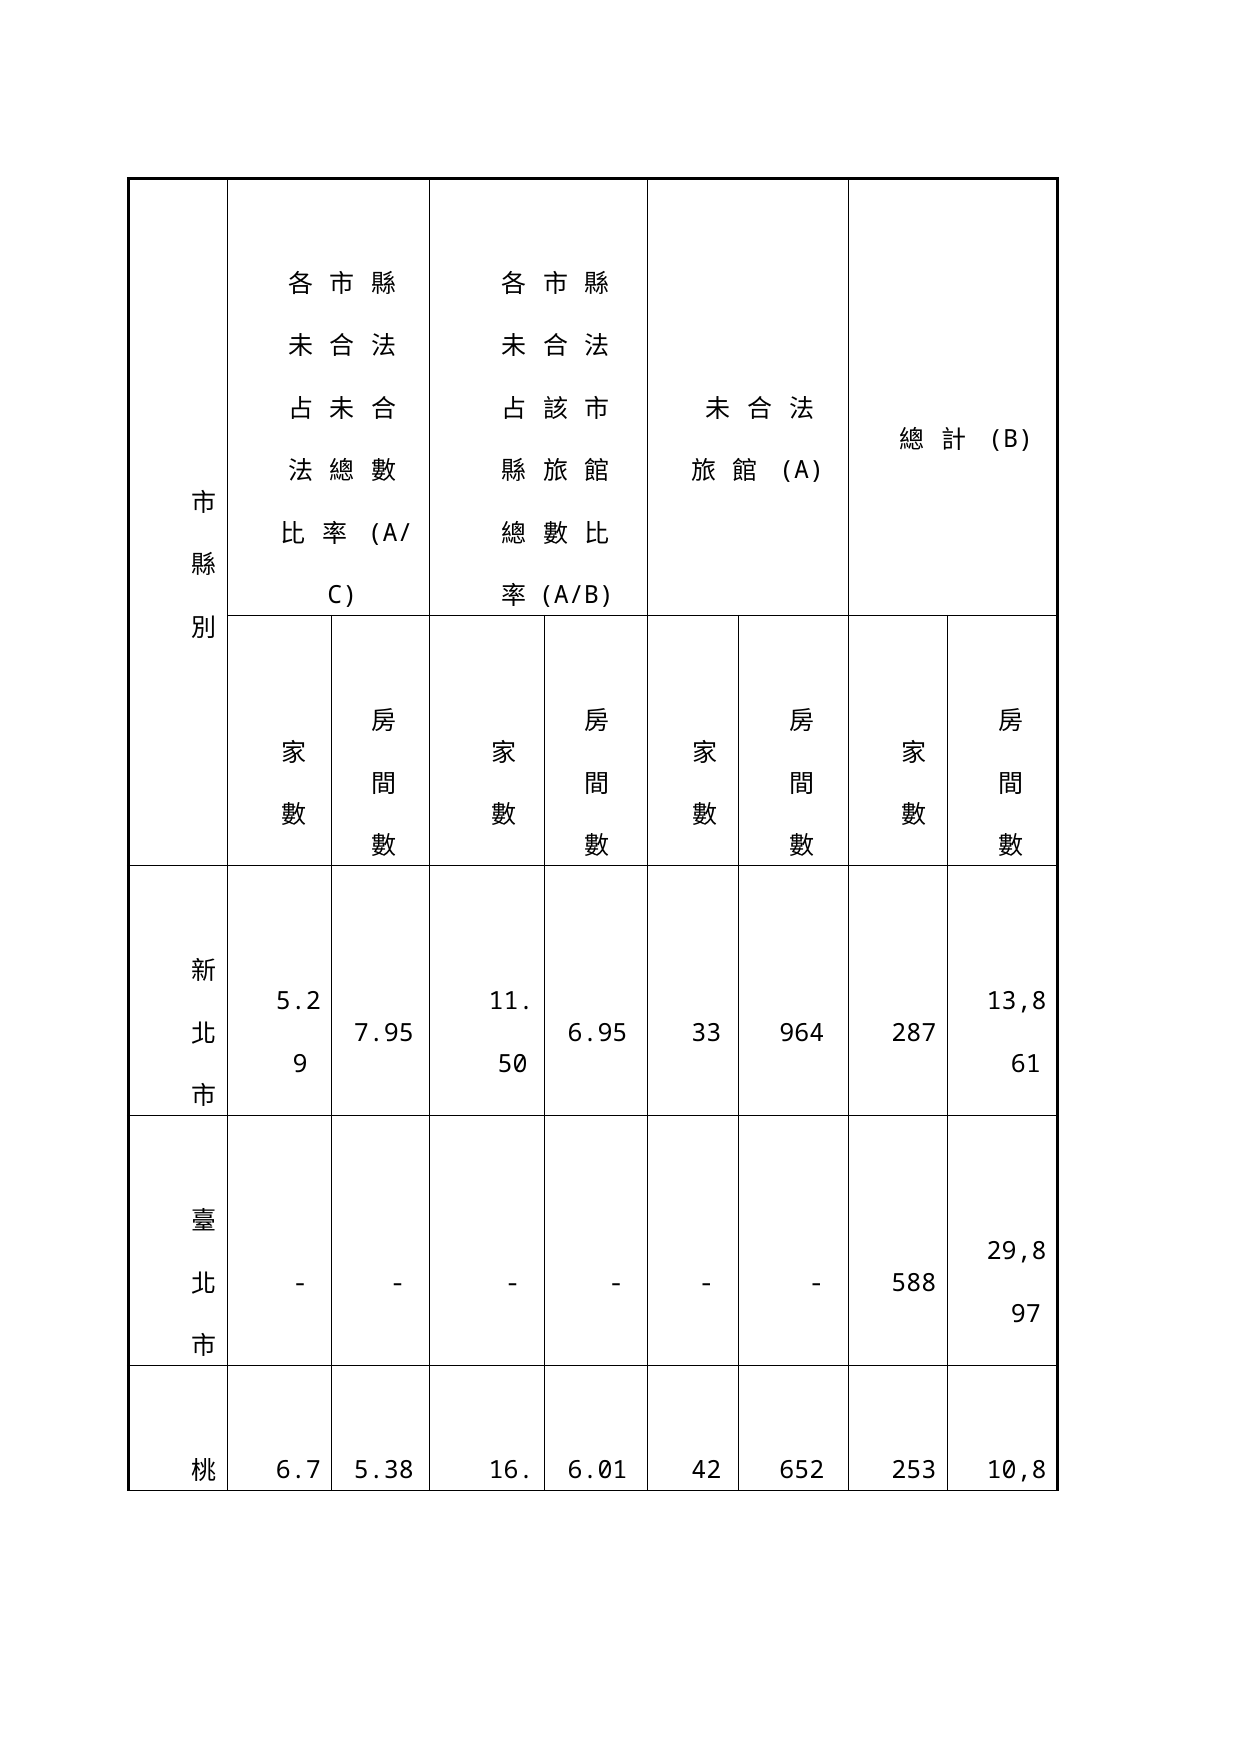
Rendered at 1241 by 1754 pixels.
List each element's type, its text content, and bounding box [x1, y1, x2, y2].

table_cell 964 [739, 866, 848, 1115]
table_cell 652 [739, 1366, 848, 1490]
table_cell 新北市 [130, 866, 227, 1115]
table_cell 6.01 [545, 1366, 647, 1490]
table_cell - [430, 1116, 544, 1365]
table_header 總計(B) [849, 180, 1056, 615]
table_cell 家數 [648, 616, 738, 865]
table_cell 房間數 [332, 616, 429, 865]
table_cell 房間數 [545, 616, 647, 865]
table_header 市縣別 [130, 180, 227, 865]
table_cell 7.95 [332, 866, 429, 1115]
table_cell 6.7 [228, 1366, 331, 1490]
table_cell 588 [849, 1116, 947, 1365]
table_cell 房間數 [739, 616, 848, 865]
table_cell 29,897 [948, 1116, 1056, 1365]
table_cell 253 [849, 1366, 947, 1490]
table_cell - [648, 1116, 738, 1365]
table_cell 房間數 [948, 616, 1056, 865]
table_cell 287 [849, 866, 947, 1115]
table_cell 家數 [430, 616, 544, 865]
table_cell 33 [648, 866, 738, 1115]
table_cell 5.29 [228, 866, 331, 1115]
table_cell 13,861 [948, 866, 1056, 1115]
table_cell - [739, 1116, 848, 1365]
table_header 未合法旅館(A) [648, 180, 848, 615]
table_cell - [332, 1116, 429, 1365]
table_cell 5.38 [332, 1366, 429, 1490]
table_cell 16. [430, 1366, 544, 1490]
table_cell - [228, 1116, 331, 1365]
table_cell 桃 [130, 1366, 227, 1490]
table_cell - [545, 1116, 647, 1365]
table_cell 11.50 [430, 866, 544, 1115]
table_header 各市縣未合法占未合法總數比率(A/C) [228, 180, 429, 615]
table_header 各市縣未合法占該市縣旅館總數比率(A/B) [430, 180, 647, 615]
table_cell 42 [648, 1366, 738, 1490]
table_cell 家數 [849, 616, 947, 865]
table_cell 家數 [228, 616, 331, 865]
table_cell 臺北市 [130, 1116, 227, 1365]
table_cell 10,8 [948, 1366, 1056, 1490]
table_cell 6.95 [545, 866, 647, 1115]
